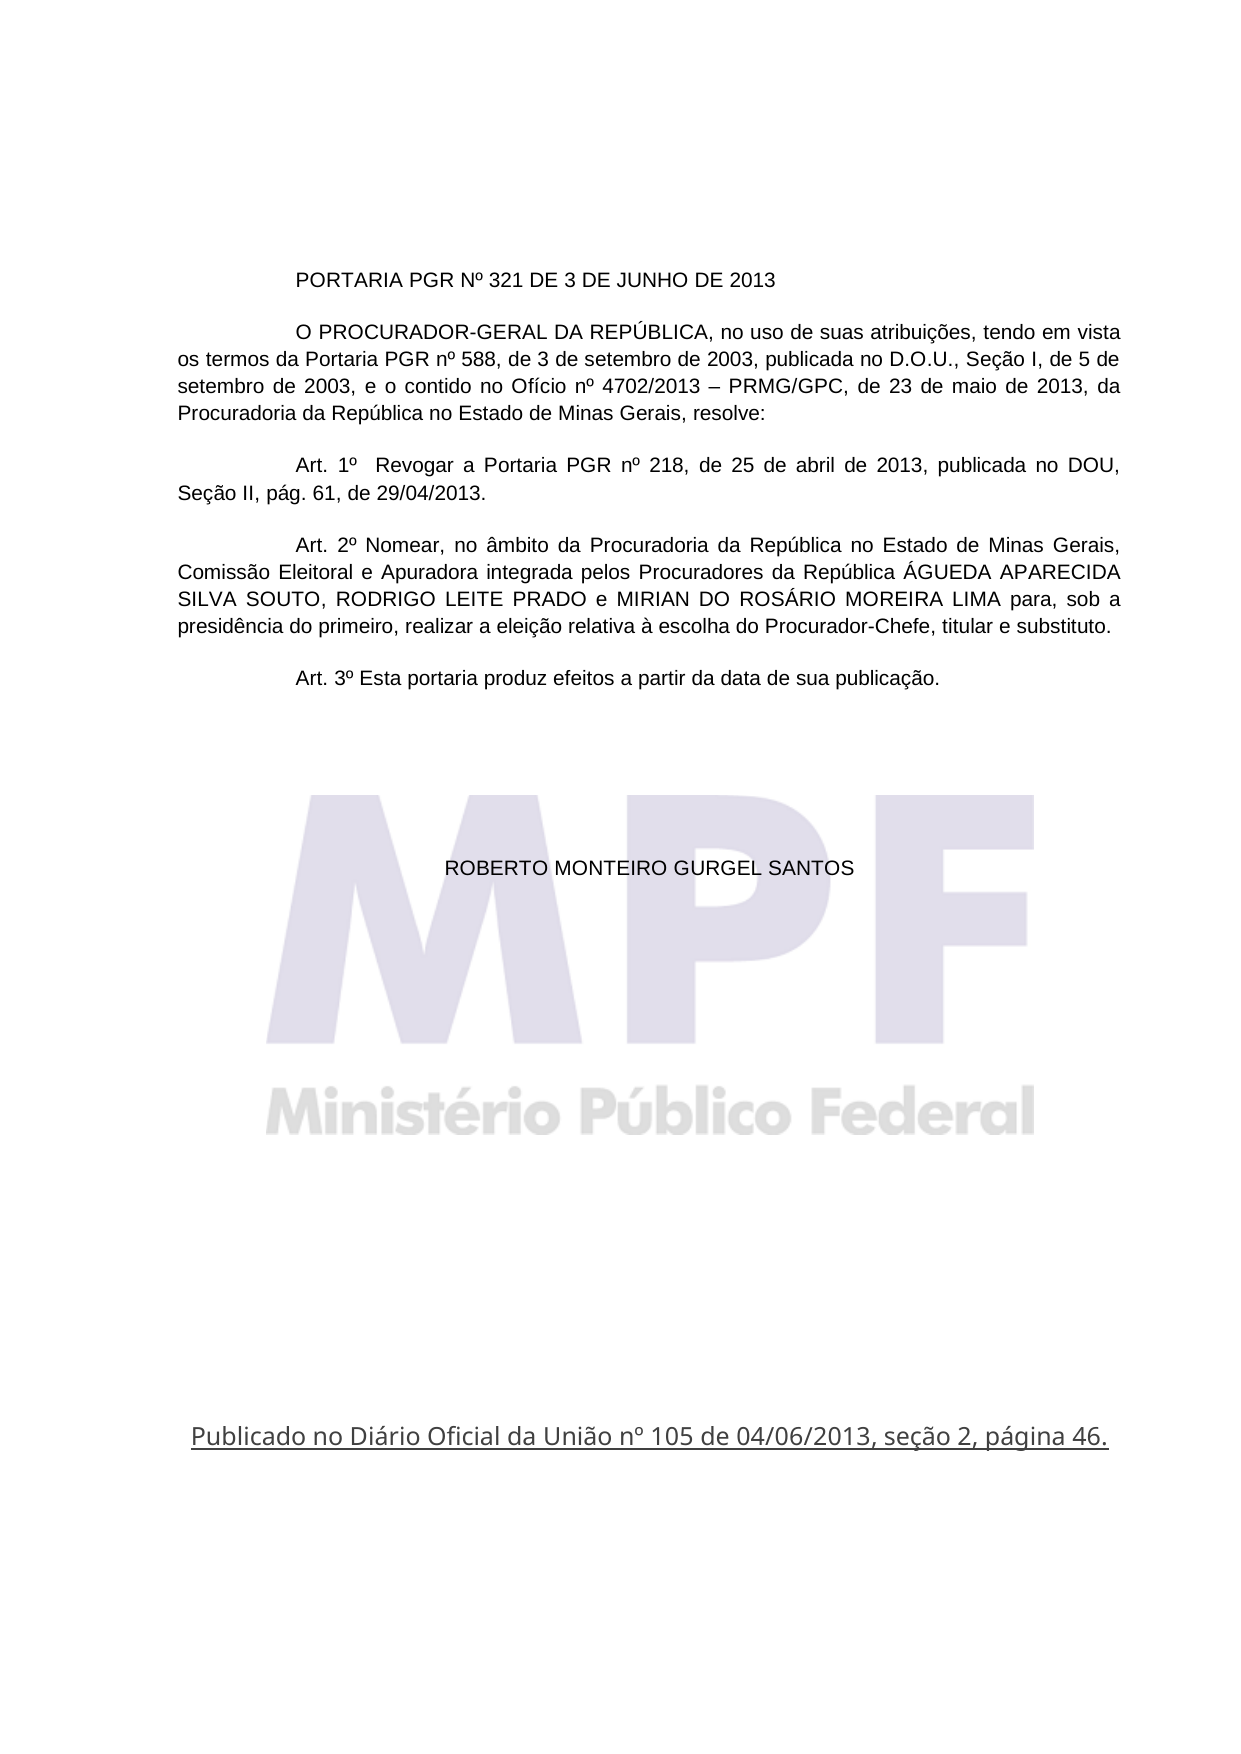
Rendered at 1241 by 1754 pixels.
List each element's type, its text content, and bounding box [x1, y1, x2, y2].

text ROBERTO MONTEIRO GURGEL SANTOS [177, 856, 1122, 880]
text Art. 3º Esta portaria produz efeitos a partir da data de sua publicação. [177, 664, 1122, 691]
picture [266, 795, 1034, 856]
text Art. 2º Nomear, no âmbito da Procuradoria da República no Estado de Minas Gerais, Comissão Eleitoral e Apuradora integrada pelos Procuradores da República ÁGUEDA APARECIDA SILVA SOUTO, RODRIGO LEITE PRADO e MIRIAN DO ROSÁRIO MOREIRA LIMA para, sob a presidência do primeiro, realizar a eleição relativa à escolha do Procurador-Chefe, titular e substituto. [177, 530, 1122, 639]
text O PROCURADOR-GERAL DA REPÚBLICA, no uso de suas atribuições, tendo em vista os termos da Portaria PGR nº 588, de 3 de setembro de 2003, publicada no D.O.U., Seção I, de 5 de setembro de 2003, e o contido no Ofício nº 4702/2013 – PRMG/GPC, de 23 de maio de 2013, da Procuradoria da República no Estado de Minas Gerais, resolve: [177, 318, 1122, 426]
text Publicado no Diário Oficial da União nº 105 de 04/06/2013, seção 2, página 46. [177, 1419, 1122, 1453]
text PORTARIA PGR Nº 321 DE 3 DE JUNHO DE 2013 [177, 266, 1122, 293]
picture [266, 880, 1034, 1136]
text Art. 1º Revogar a Portaria PGR nº 218, de 25 de abril de 2013, publicada no DOU, Seção II, pág. 61, de 29/04/2013. [177, 451, 1122, 505]
